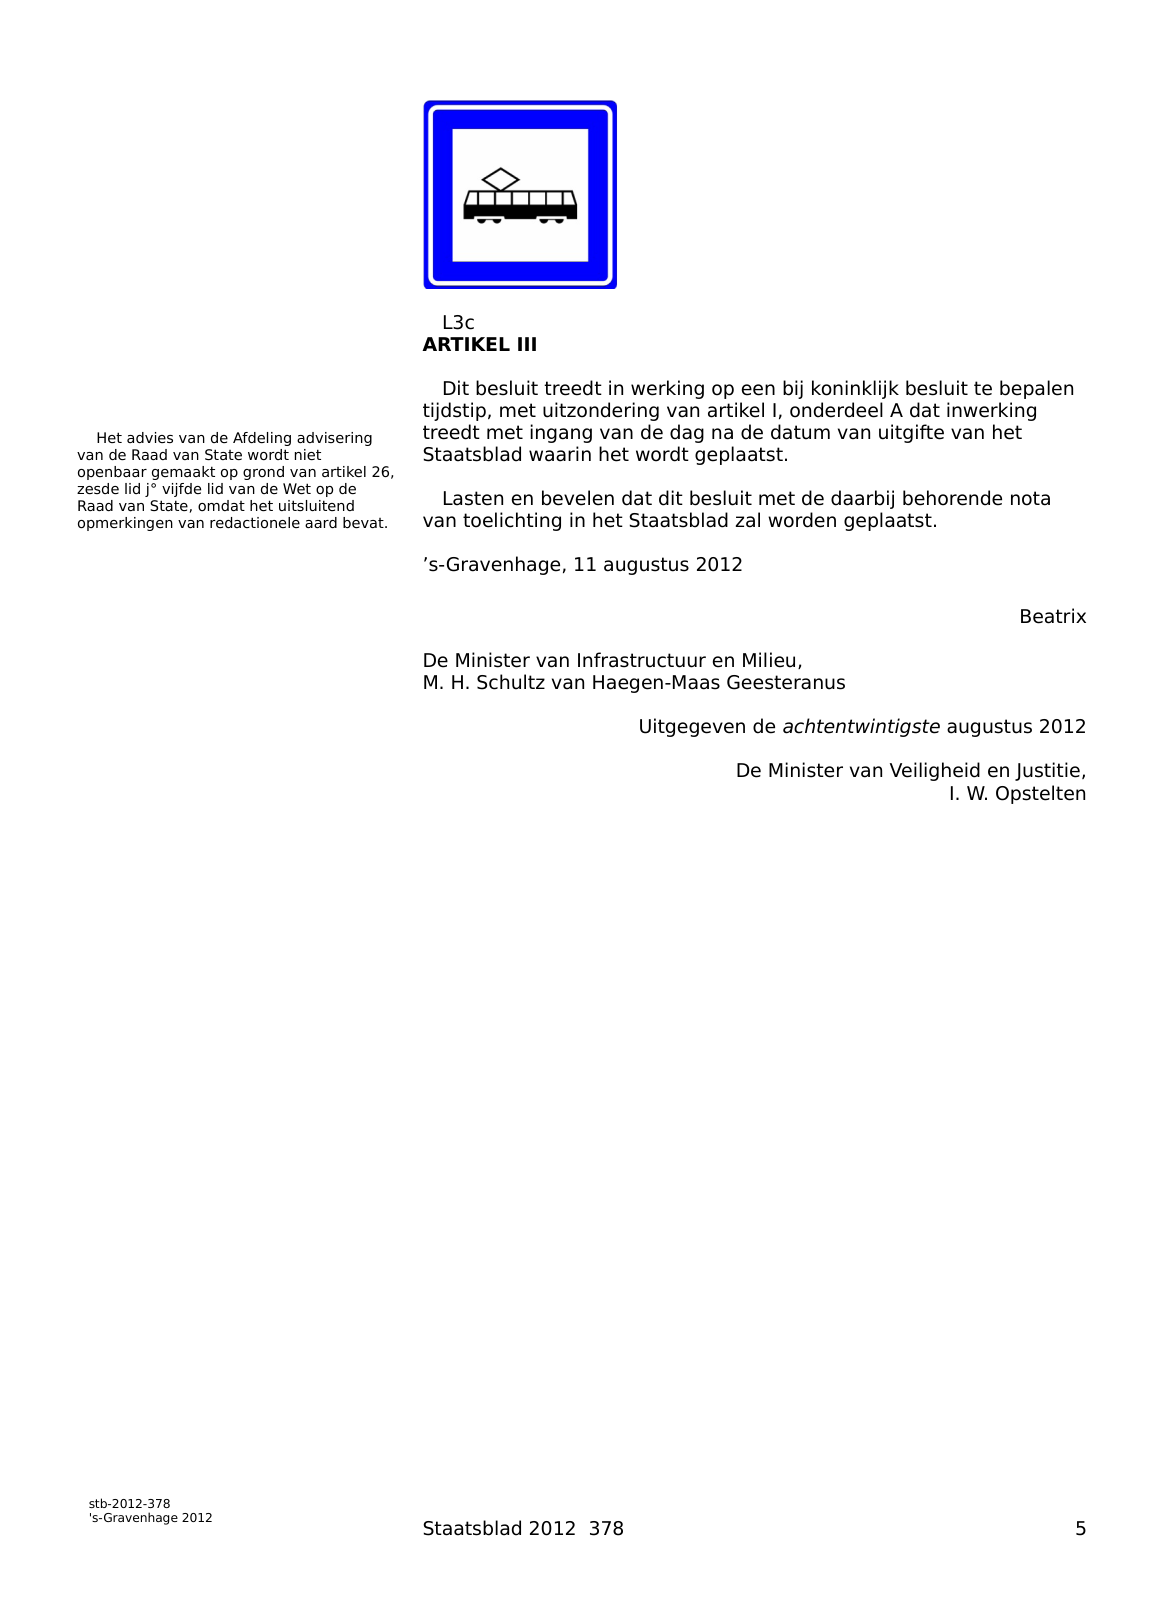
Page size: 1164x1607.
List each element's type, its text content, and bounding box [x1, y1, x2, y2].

picture [422, 100, 618, 290]
text Lasten en bevelen dat dit besluit met de daarbij behorende nota van toelichting in het Staatsblad zal worden geplaatst. [422, 488, 1087, 532]
text Dit besluit treedt in werking op een bij koninklijk besluit te bepalen tijdstip, met uitzondering van artikel I, onderdeel A dat inwerking treedt met ingang van de dag na de datum van uitgifte van het Staatsblad waarin het wordt geplaatst. [422, 378, 1087, 466]
text L3c [422, 312, 617, 333]
text stb-2012-378 [88, 1497, 323, 1511]
subtitle ARTIKEL III [422, 333, 1087, 356]
text ’s-Gravenhage, 11 augustus 2012 [422, 554, 1087, 576]
text 's-Gravenhage 2012 [88, 1511, 323, 1525]
text De Minister van Infrastructuur en Milieu, M. H. Schultz van Haegen-Maas Geesteranus [422, 650, 1087, 694]
text Uitgegeven de achtentwintigste augustus 2012 [422, 716, 1087, 738]
text Het advies van de Afdeling advisering van de Raad van State wordt niet openbaar gemaakt op grond van artikel 26, zesde lid j° vijfde lid van de Wet op de Raad van State, omdat het uitsluitend opmerkingen van redactionele aard bevat. [77, 430, 396, 532]
text De Minister van Veiligheid en Justitie, I. W. Opstelten [422, 760, 1087, 804]
text Beatrix [422, 606, 1087, 628]
